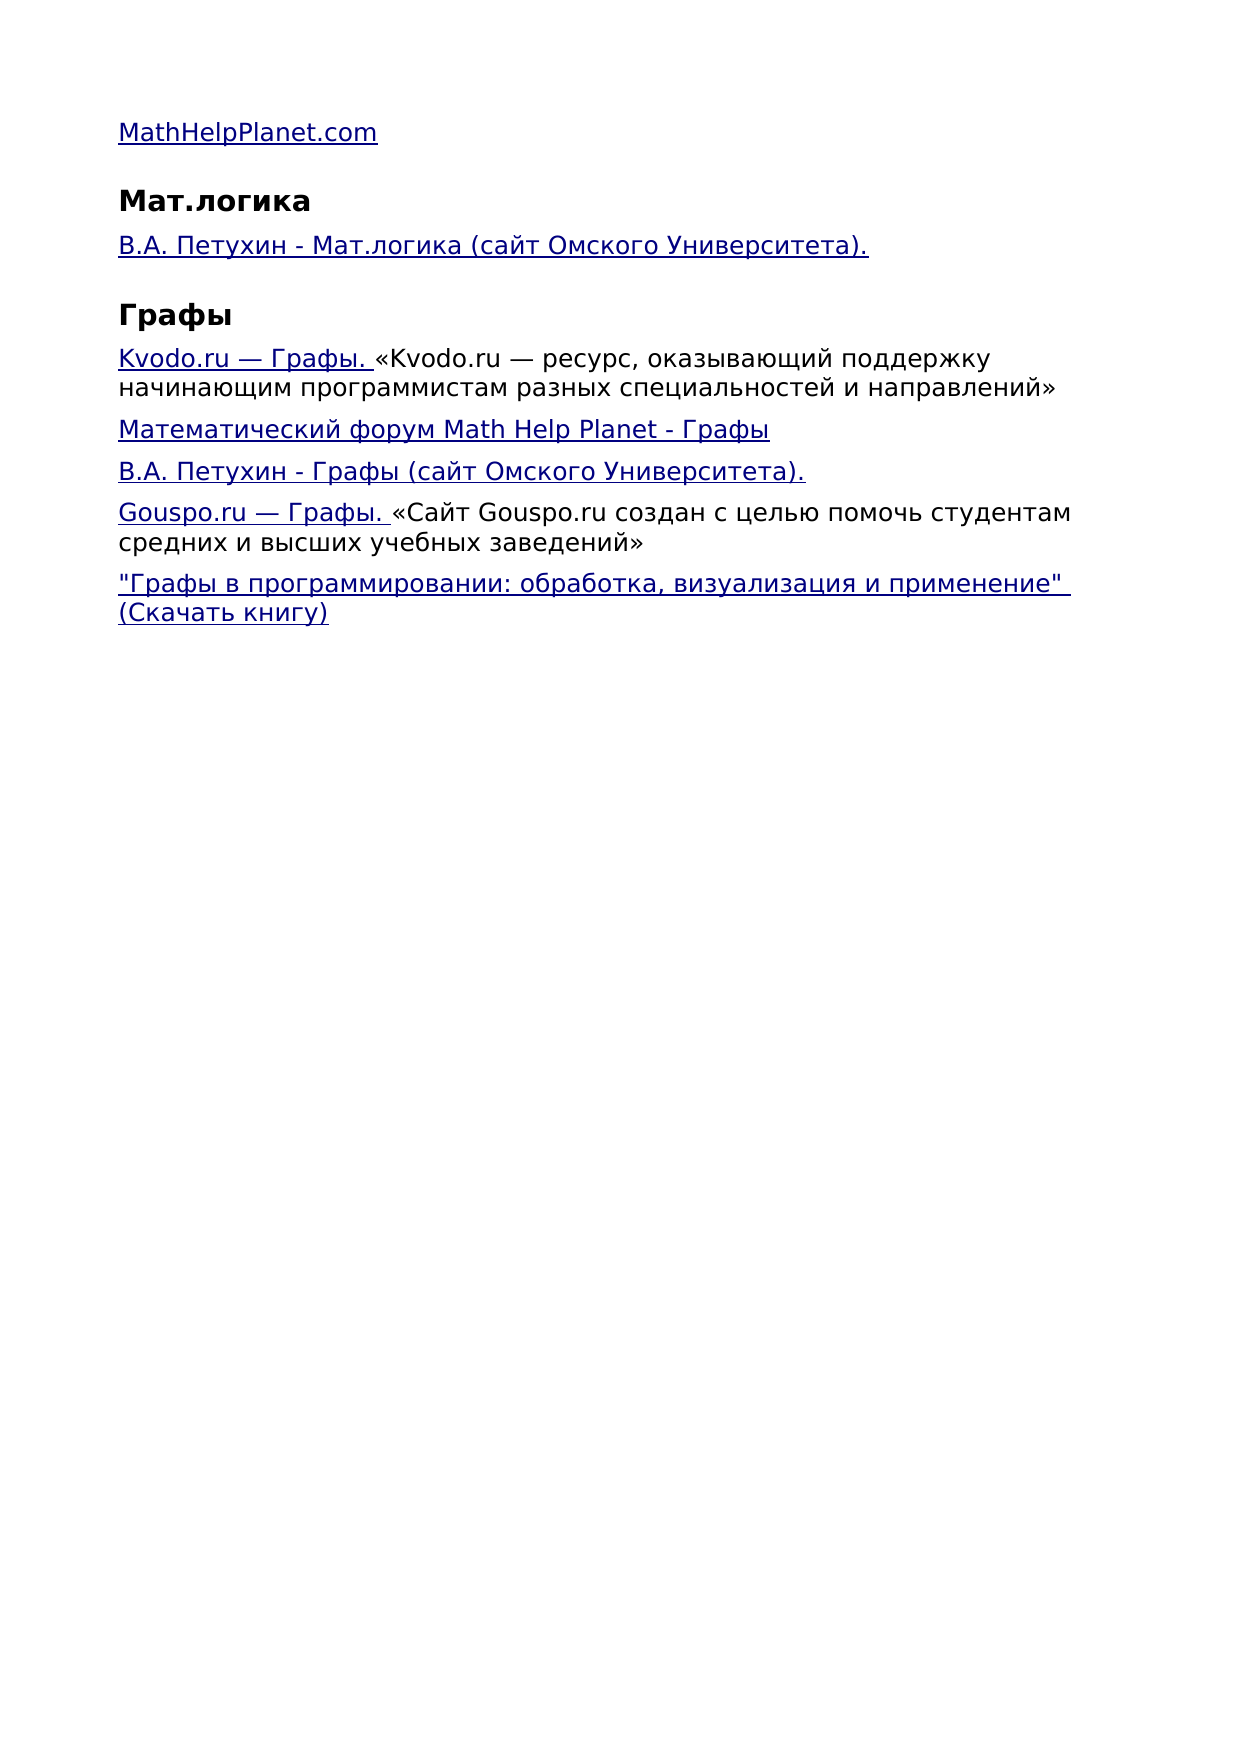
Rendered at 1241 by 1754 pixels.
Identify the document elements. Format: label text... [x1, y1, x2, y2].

text "Графы в программировании: обработка, визуализация и применение" (Скачать книгу) [118, 569, 1122, 628]
text Gouspo.ru — Графы. «Сайт Gouspo.ru создан с целью помочь студентам средних и высших учебных заведений» [118, 498, 1122, 557]
text В.А. Петухин - Графы (сайт Омского Университета). [118, 457, 1122, 486]
subtitle Мат.логика [118, 185, 1122, 219]
text МathHelpPlanet.com [118, 118, 1122, 147]
text Математический форум Math Help Planet - Графы [118, 415, 1122, 444]
text В.А. Петухин - Мат.логика (сайт Омского Университета). [118, 231, 1122, 260]
subtitle Графы [118, 298, 1122, 332]
text Kvodo.ru — Графы. «Kvodo.ru — ресурс, оказывающий поддержку начинающим программистам разных специальностей и направлений» [118, 344, 1122, 403]
